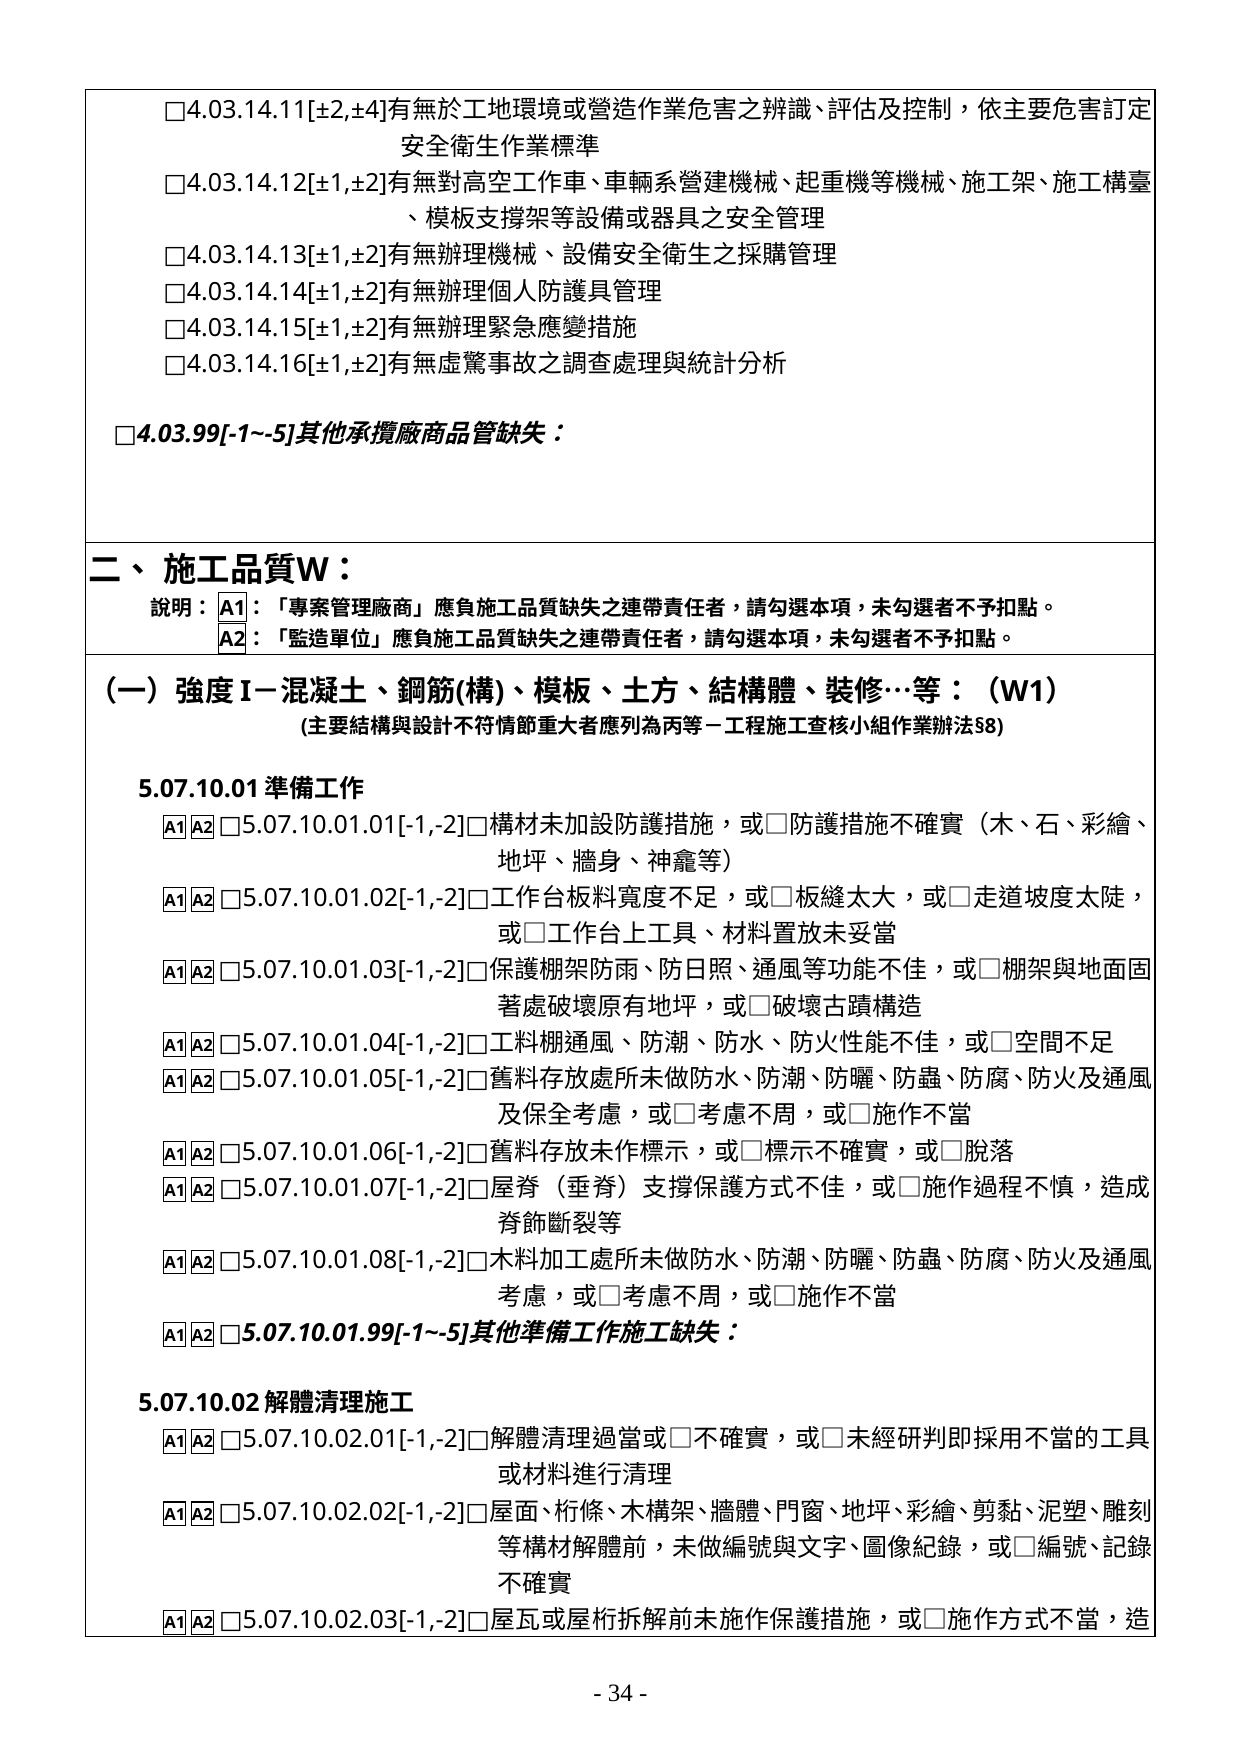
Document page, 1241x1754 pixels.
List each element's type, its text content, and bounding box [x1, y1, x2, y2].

table_cell （一）強度Ι－混凝土、鋼筋(構)、模板、土方、結構體、裝修…等：（W1） (主要結構與設計不符情節重大者應列為丙等－工程施工查核小組作業辦法§8) 5.07.10.01準備工作 A1 A2 □5.07.10.01.01[-1,-2]□構材未加設防護措施，或□防護措施不確實（木、石、彩繪、地坪、牆身、神龕等） A1 A2 □5.07.10.01.02[-1,-2]□工作台板料寬度不足，或□板縫太大，或□走道坡度太陡，或□工作台上工具、材料置放未妥當 A1 A2 □5.07.10.01.03[-1,-2]□保護棚架防雨、防日照、通風等功能不佳，或□棚架與地面固著處破壞原有地坪，或□破壞古蹟構造 A1 A2 □5.07.10.01.04[-1,-2]□工料棚通風、防潮、防水、防火性能不佳，或□空間不足 A1 A2 □5.07.10.01.05[-1,-2]□舊料存放處所未做防水、防潮、防曬、防蟲、防腐、防火及通風及保全考慮，或□考慮不周，或□施作不當 A1 A2 □5.07.10.01.06[-1,-2]□舊料存放未作標示，或□標示不確實，或□脫落 A1 A2 □5.07.10.01.07[-1,-2]□屋脊（垂脊）支撐保護方式不佳，或□施作過程不慎，造成脊飾斷裂等 A1 A2 □5.07.10.01.08[-1,-2]□木料加工處所未做防水、防潮、防曬、防蟲、防腐、防火及通風考慮，或□考慮不周，或□施作不當 A1 A2 □5.07.10.01.99[-1~-5]其他準備工作施工缺失： 5.07.10.02解體清理施工 A1 A2 □5.07.10.02.01[-1,-2]□解體清理過當或□不確實，或□未經研判即採用不當的工具或材料進行清理 A1 A2 □5.07.10.02.02[-1,-2]□屋面、桁條、木構架、牆體、門窗、地坪、彩繪、剪黏、泥塑、雕刻等構材解體前，未做編號與文字、圖像紀錄，或□編號、記錄不確實 A1 A2 □5.07.10.02.03[-1,-2]□屋瓦或屋桁拆解前未施作保護措施，或□施作方式不當，造 [86, 655, 1154, 1636]
table_cell Ａ、主辦機關(專案管理廠商)、監造單位： １、工程主辦機關(專案管理廠商)：(QA1) □4.01.01[-1,-2]契約內□未編列品管費用，或□品管人員訂有專職及人數等規定者，未以人月量化編列，或□以百分比法編列之比率不符規定，或□未編列廠商材料設備之檢驗或系統功能運轉測試費用，或□未編列監造單位材料設備之抽驗費用，或□未編列環境保護相關經費，或□未規劃臨時照明及臨時給排水設施，或□未依安全衛生設計圖說及注意事項，核實編列安全衛生經費，或□未編列空氣污染防治設施經費 □4.01.02[-1,-2]契約未明定監造廠商提報監造計畫與應含之內容 □4.01.03[-1,-2]工程契約□內未依「公共工程施工品質管理作業要點」（以下簡稱品管要點）規定，明定廠商提報品質計畫與應含之內容，或□二千萬元以上工程，未規定品管人員資格、人數及更換規定 小□4.01.04[-2,-4]□無品質督導及查驗紀錄，或□未落實，或□記載不完整 □4.01.05[-2,-4]□無查核、督導或查驗之缺失追蹤改善紀錄，或□內容不確實、不完整 □4.01.06[-2,-4]監造計畫□無核定紀錄，或□未確實審查 □4.01.07[-1,-2]□機關委託監造，未於招標文件明訂監造單位派駐現場人員之資格及人數，並要求其依據監造計畫執行監造作業，或□未明定派駐現場人員工作重點，或□未規定監造不實致機關遭受損害之罰則，或□未規定建築師或技師於查核時到場，或□未明定其未到場之處理規定 □4.01.08[-1,-2]符合「公共工程專業技師簽證規則」第五點規定之附表之各類公共工程實施範圍者，或□符合「建築物結構與設備專業工程技師簽證規則」者，契約內未規定實施監造簽證 □4.01.09[-1,-2]未依行政院公共工程委員會（以下簡稱工程會）92年7月23日工程管字第09200305600號函，於新建工程招標文件及契約書內載明： □1.應定期召開施工講習會或檢討會； □2.於工地現場陳列使用材料樣品及安裝工法展示； □3.設置有關混凝土澆置作業程序等之看板； 小□4.01.10[-1,-2]□工程契約內未明定營造廠商專任工程人員應進行督察，並於查驗或查核時到場，或□未明定其未依前開規定辦理之處理規定 □4.01.11[-1,-2]□未將核定之委辦監造單位受訓合格之現場人員或廠商品管人員或其他工地相關人員，填報於工程會資訊網路系統備查□或未落實審查人員資格 □4.01.12[-1,-2]未將執行不力之品管人員或委辦監造單位受訓合格之現場人員予以撤換並調離工地，且填報於工程會資訊網路系統備查 小□4.01.13[-1,-2]□未於開工時將工程基本資料填報於工程會資訊網路系統，並於驗收完成後十五內，將結算資料填報於前開系統，或□內容不確實、不完整 小□4.01.14[-1,-2]發現工程缺失，未以書面通知監造單位或廠商限期改善 小□4.01.15[-1,-2]鋼筋、混凝土、瀝青混凝土，以及工程會98年10月29日工程管字第09800480600號函，規定項目（水泥混凝土粗細粒料篩分析、水硬性水泥墁料抗壓強度、土壤夯實、土壤工地密度、AC壓實度、CLSM抗壓強度、鋼筋續接器、高壓混凝土地磚、普通磚）及其他適當檢驗或抽驗項目，未於契約明定由符合CNS 17025(ISO/IEC17025)規定之實驗室辦理，並出具檢驗或抽驗報告，或□前開檢驗或抽驗報告，未印有依標準法授權之實驗室認證機構之認可標誌 □4.01.16[-1,-2]查核金額以上新建、特殊或具紀念性質之工程未編列設置竣工銘牌費用 □4.01.18[-1,-2]使用飛灰混凝土，未依「公共工程使用飛灰混凝土作業要點」，於工程招標文件及契約書內載明相關規定 □4.01.19[-1,-2] □未將最新修正之「公共工程（公有建築物）施工階段契約約定權責分工表」納入新建工程招標文件及契約書中，或□工程契約未依營造業法第33條或電器承裝業管理規則規定設置技術士及未規定人數 4.01.20.00專案管理廠商派駐現場人員（技服辦法-9） □4.01.20.01[±1,±2]有無協調及整合各工作項目界面 □4.01.20.02[±1,±2]□有無審查或複核施工計畫、品質計畫、預訂進度、施工圖、器材樣品及其他送審資料，或□有無審查或複核重要分包廠商及設備製造商資歷 □4.01.20.03[±1,±2]□有無督導或稽核施工品質管理工作□有無督導或稽核工地安全衛生、交通維持及環境保護 □4.01.20.04[±1,±2]有無辦理施工進度之查核、分析及督導 □4.01.20.05[±1,±2]有無協助機關辦理施工估驗計價之審查或複核 □4.01.20.06[±1,±2]有無協助機關辦理契約變更之處理及建議 □4.01.20.07[±1,±2]有無協助機關辦理給排水、機電設備、管線、各種設施測試及試運轉之督導及建議 □4.01.21[-1,-2]未依行政院核定97年1月23日起實施「生態城市綠建築推動方案」之規定，□辦理新台幣5千萬元以上公有建築物，應先取得候選綠建築證書，始得申報開工 □4.01.22[-1,-2]□未將維護規定納入工程契約，或□未編列維護經費 □4.01.23[-1,-2]□未依工程會101年5月17日工程管字第10100180300號函，依工程規模於契約內訂定「施工查核小組品質缺失懲罰性違約金機制」罰款額度，或□契約內，未納入「施工查核小組品質缺失懲罰性違約金機制」 □4.01.25[-1,-2]行政院所屬各級機關執行災後緊急處理、搶修、搶險、災後原地復建、取得綠建築標章之建築工程及維護管理相關工程以外之新建工程時，未依工程會108年5月10日工程技字第 1080200380 號函修正之「公共工程生態檢核注意事項」辦理公共工程生態檢核自評作業。 □4.01.26[-1,-2]可歸責於機關之事由，致使估驗計價總金額（含契約變更後）之百分比較實際執行進度相比有過低之情形。 □4.01.27[-1,-2] 廠商及分包商所僱勞工總人數達200人以上或工程採購金額達10億元以上者，未於招標文件及契約明定，得標廠商應建立職業安全衛生管理系統，實施安全衛生自主管理，並提報職業安全衛生管理計畫。 □4.01.28[-1,-2] 未按職業安全衛生相關法規規定，依工程規模及性質，於招標文件及契約明定廠商應辦理計畫、設施、管理及自動檢查等事項。 □4.01.29[-1,-2] 自110年8月1日起，契約未依「應施檢驗外裝壁磚商品之相關檢驗規定」，訂定外裝壁磚材料須符合檢驗規定（貼上商品檢驗標識）。 □4.01.99[-1~-5]主辦機關／專案管理廠商其他缺失： ２、監造單位：(QA2) 小□4.02.01[-2,-4]□未提送監造計畫，或□未依契約規定期限提送監造計畫 4.02.01.00監造計畫內容(本項內容若未達公告金額者，應依契約規定查核) □4.02.01.01[-1,-2]□監造計畫架構未包括品管要點規定之基本內容，或□遺漏重要項目工程 □4.02.01.02[-1,-2]□未訂定監造組織架構內各人員之職掌(現場人員之職掌應包括品管要點規定基本項目)，或□未符合需求 □4.02.01.03[-1,-2]□未訂定對廠商品質計畫及施工計畫之審查時限，或□未符合需求 小□4.02.01.04[-1,-2]□對廠商之品質計畫及施工計畫送審情形未訂定管制辦法，或□未符合需求 小□4.02.01.05[-1,-2]□未訂定各材料/設備及施工之品質管理標準，或□未符合需求 小□4.02.01.06[-3,-5]□未訂定各材料/設備及施工之檢驗停留點，或□未符合需求 □4.02.01.07[-1,-2]□工程標的含運轉類機電設備者，未依單機設備、系統運轉、整體功能試運轉等分別訂定抽驗程序及標準，或□未符合需求，或□未監督機電設備測試及試運轉 □4.02.01.08[-1,-2]□未訂定品質稽核範圍或頻率，或□未符合需求 □4.02.01.09[-1,-2]□未分別訂定「文件」及「紀錄」之管理作業程序，或□未符合需求 □4.02.01.10[-1,-2]□未訂定材料設備送審管制總表、材料設備檢（試）驗管制總表、材料/設備品質抽驗紀錄表、各工項之施工抽查紀錄表等相關表單，或□未符合需求 □4.02.02[-1,-2]無品質計畫及施工計畫審查認可紀錄 4.02.03.00 監造單位及其所派駐現場人員(品管要點-11) 小□4.02.03.01[±1,±2]有無落實執行監造計畫 小□4.02.03.02[±1,±2]□有無監督、查證廠商履約或□有無到場確實執行職務 小□4.02.03.03[±2,±4]□有無審查施工廠商之施工計畫、品質計畫、預定進度、施工圖、器材樣品及其他送審案件，或□有無審查重要分包廠商及設備製造商資格，或□有無檢驗施工品質，並於契約約定之檢驗項目會同廠商取樣送驗 小□4.02.03.04[±2,±4]□有無抽查施工作業及抽驗材料設備，並填具抽查(驗)紀錄表，或□有無製作材料設備檢（試）驗管制總表管控，或□有無對檢（試）驗報告判讀認可，或□有無確認檢（試）驗報告內容正確性，或□有無落實執行 小□4.02.03.05[±1,±2]□發現缺失時，有無立即通知廠商限期改善，並確認其改善成果，或□有無督導施工廠商執行工地安全衛生、交通維持及境保護等工作，或□是否確實 小□4.02.03.06[±1,±2] □有無督導、審核履約進度及履約估驗計價，或□是否確實 小□4.02.03.07[±1,±2] □有無協調及整合履約界面，或□是否確實 小□4.02.03.08[±1,±2] □有無依契約規定填報監造報表，或□有無落實記載，或□使用規定格式報表 小□4.02.03.09[±1,±2]有無監督機電設備測試及試運轉，或□是否確實 □4.02.05[-1,-2] 監造單位派駐現場人員□設置人數、資格不符規定，或□新設或異動時未提報監造單位派駐現場人員登錄表(五千萬元以上工程) 小□4.02.08[-1,-2]施工品質或材料設備不符規定，未依約要求廠商處置 4.02.13.00建築師 (建築師法第18條) □4.02.13.01[±1,±2]有無監督營造業依照設計之圖說施工 □4.02.13.02[±1,±2]有無遵守建築法令所規定監造人應辦事項 □4.02.13.03[±1,±2]有無查核建築材料之規格及品質 4.02.14.00 公共工程實施設計、監造簽證者之技師(技師法子法公共工程專業技師簽證規則) 結構與設備實施設計、監造簽證者之技師（建築物結構與設備專業工程技師簽證規則） □4.02.14.01[±1,±2]□有無審核品質計畫與施工計畫，或□未審查施工圖說，或□未簽認監造計畫 □4.02.14.02[±1,±2]□有無辦理材料與設備檢驗、抽查、施工查驗與查核，或□未辦理設備功能運轉測試之抽驗 □4.02.14.03[±1,±2]有無親自執行簽證 □4.02.14.04[±1,±2]涉及現場作業者，有無親自赴現場實地查核 □4.02.15[-1,-2] □未依規定訂定安全衛生監督查核事項，如：監督查核組織、監督查核計畫、查驗點、高風險作業查驗點，或□未辦理監督查核事項，□未落實執行。 □4.02.16[-1,-2] □未依規定訂定空氣污染防治設施監督查核事項，或□未辦理監督查核事項，□未落實執行。 □4.02.99[-1~-5]其他監造單位品管缺失： B、承攬廠商：(QB) 小□4.03.01[-1,-2]□未提送施工計畫，或□未依契約規定期限提送施工計畫；或□施工計畫內容未符合需求，或□未落實執行 小□4.03.02[-1,-2]□未提送品質計畫，或□未依契約規定期限提送品質計畫；或□品質計畫未落實執行 4.03.02.00品質計畫內容(本項內容若未達公告金額者，應依契約規定查核) □4.03.02.01[-1,-2]□品質計畫架構未含品管要點規定之基本內容，或□遺漏重要項目工程 □4.03.02.02[-1,-2]未訂定品管組織架構內各人員之職掌(專任工程人員及品管人員之職掌，應包括品管要點規定基本項目) □4.03.02.03[-1,-2] □未訂定各分項工程施工要領，或□未符合需求 □4.03.02.04[-1,-2] □未訂定各分項工程品質管理標準，或□未符合需求 小□4.03.02.05[-1,-2]未訂定各材料/設備及施工之檢驗時機(含清楚標示監造單位訂定之檢驗停留點)，或檢驗頻率 □4.03.02.06[-1,-2] 工程標的含運轉類機電設備者，□未依單機測試、系統運轉、整體功能試運轉等分別訂定檢驗程序及標準，或□無試運轉及測試計畫書，或□未符合需求 □4.03.02.08[-1,-2] □未分別訂定「材料」及「施工」之不合格品管制作業程序，或□未符合需求 □4.03.02.09[-1,-2] □未訂定矯正與預防措施執行時機或流程，或□未符合需求 □4.03.02.10[-1,-2] □未訂定內部品質稽核範圍或頻率，或□未符合需求 □4.03.02.11[-1,-2] □未分別訂定「文件」及「紀錄」之管理作業程序，或□未符合需求 □4.03.02.12[-1,-2] 未訂定材料設備送審管制總表、材料設備檢（試）驗管制總表、或各工項之自主檢查表等相關表單，或□未符合需求 小□4.03.03[-2,-4]施工日誌□未落實執行，或□未依規定制定格式，或□記載不完整 小□4.03.04[-2,-4]品管自主檢查表□未落實執行，或□檢查標準未訂量化値、容許誤差值，或□未確實記載檢查值 小□4.03.05[-3,-5]□對材料檢(試)驗未落實執行，或□對檢（試）驗報告未予判讀，或□檢（試）驗報告內容誤植；或□未製作材料設備送審管制總表、材料設備檢（試）驗管制總表，或□未符合工程需求 □4.03.06[-2,-4]環境保護、施工安全衛生等履約事項□無缺失矯正預防措施，或□缺失未追蹤改善，或□未落實執行，或□未符合需求 □4.03.08[-2,-4]新臺幣2,000萬元以上工程或契約明訂者，品管人員□新設或異動時未提報登錄表，或□設置人數不符規定，或□品管人員未專職(不得兼職其他職務)，或□逾期未回訓 4.03.08.00品管人員（品管要點-6）(本項內容若未達新臺幣2,000萬元者，應依契約規定查核) □4.03.08.02[±1,±2]有無執行內部品質稽核，如稽核自主檢查表之檢查項目、檢查結果是否詳實記錄等 □4.03.08.03[±1,±2]有無做品管統計分析、矯正與預防措施之提出及追蹤 小□4.03.08.04[±1,±2]有無依據契約、設計圖說、規範、相關技術法規及參考品質計畫製作綱要等，訂定品質計畫，據以推動實施 □4.03.08.05[±1,±2]品質文件、紀錄管理有無妥適管制 □4.03.08.06[±1,±2]有無到場確實執行職務 □4.03.10[±1,±2]不合格品之管制有無依約處置 4.03.11.00專任工程人員、土木包工業負責人(品管要點-7、營造業法第35、36條) 小□4.03.11.01[±1,±2]有無查核施工計畫書，並於認可後簽名或蓋章 小□4.03.11.02[±1,±2]有無於開工、竣工報告文件及工程查報表簽名或蓋章 小□4.03.11.03[±1,±2]有無督察按圖施工、解決施工技術問題 小□4.03.11.04[±1,±2]有無於查驗工程時到場說明，並於工程查驗文件簽名或蓋章等 小□4.03.11.05[±1,±2]有無督導現場施工人員及品管人員，落實執行契約規範及品質計畫 小□4.03.11.06[±1,±2]有無填具督察紀錄表，或□有無落實記載 4.03.12.00工地主任、土木包工業負責人(營造業法第32、36條) 小□4.03.12.01[±1,±2]有無依施工計畫書執行按圖施工 小□4.03.12.02[±1,±2]有無按契約規定填報施工日誌 小□4.03.12.03[±1,±2]有無管理工地之人員、機具及材料等 小□4.03.12.04[±1,±2]有無辦理工地勞工安全衛生事項之督導、公共環境與安全之維護及其他工地行政事務等 小□4.03.12.05[±1,±2]有無到場確實執行職務 4.03.13.00技術士、技術員及技工(營造業法第29、33條、電器承裝業管理規則及自來水管承裝商管理辦法) □4.03.13.01[-1,-2]□未依營造業法規定，設置合格工地主任，或□未到場執行法定工作 □4.03.13.02[-2,-4]未依營造業法規定，在專業工程施工期間設置符合規定之技術士。 □4.03.13.03[-1,-2]□未定期召開施工講習會或檢討會，或□未於工地現場製作樣品，或□未設置有關混凝土澆置作業程序等之看板等 □4.03.13.04[-1,-2]□未依電器承裝業管理規則、自來水管承裝商管理辦法等規定，設置技術員或技工，或□未到場執行法定工作 4.03.14職業安全衛生管理人員（含職業安全管理師、職業衛生管理師、職業安全衛生管理員及營造業甲、乙、丙種職業安全衛生業務主管）未執行下列事項： 4.03.14.00公告金額以上未達查核金額之標案： 小□4.03.14.01[±2,±4]有無交付承攬之安全衛生管理事項 小□4.03.14.02[±1,±2]有無對高空工作車、車輛系營建機械、起重機等實施定期檢查、使用高空工作車、起重機、假設工程設備前之檢點、擋土支撐構築、露天開挖、施工構臺構築、建築物拆除等實施作業檢點及現場巡視 小□4.03.14.03[±1,±2]有無辦理安全衛生教育訓練 小□4.03.14.04[±1,±2]有無辦理職業災害調查處理 小□4.03.14.06[±2,±4]有無常駐工地執行職務 小□4.03.14.07[±2,±4]有無辦理定期檢查、重點檢查、作業檢點及現場巡視 4.03.14.10查核金額以上之標案（除公告金額以上未達查核金額標案之查核事項外，尚包含下列事項）： □4.03.14.11[±2,±4]有無於工地環境或營造作業危害之辨識、評估及控制，依主要危害訂定安全衛生作業標準 □4.03.14.12[±1,±2]有無對高空工作車、車輛系營建機械、起重機等機械、施工架、施工構臺、模板支撐架等設備或器具之安全管理 □4.03.14.13[±1,±2]有無辦理機械、設備安全衛生之採購管理 □4.03.14.14[±1,±2]有無辦理個人防護具管理 □4.03.14.15[±1,±2]有無辦理緊急應變措施 □4.03.14.16[±1,±2]有無虛驚事故之調查處理與統計分析 □4.03.99[-1~-5]其他承攬廠商品管缺失： [86, 90, 1154, 542]
table_cell 施工品質W： 說明： A1：「專案管理廠商」應負施工品質缺失之連帶責任者，請勾選本項，未勾選者不予扣點。 A2：「監造單位」應負施工品質缺失之連帶責任者，請勾選本項，未勾選者不予扣點。 [86, 543, 1154, 654]
